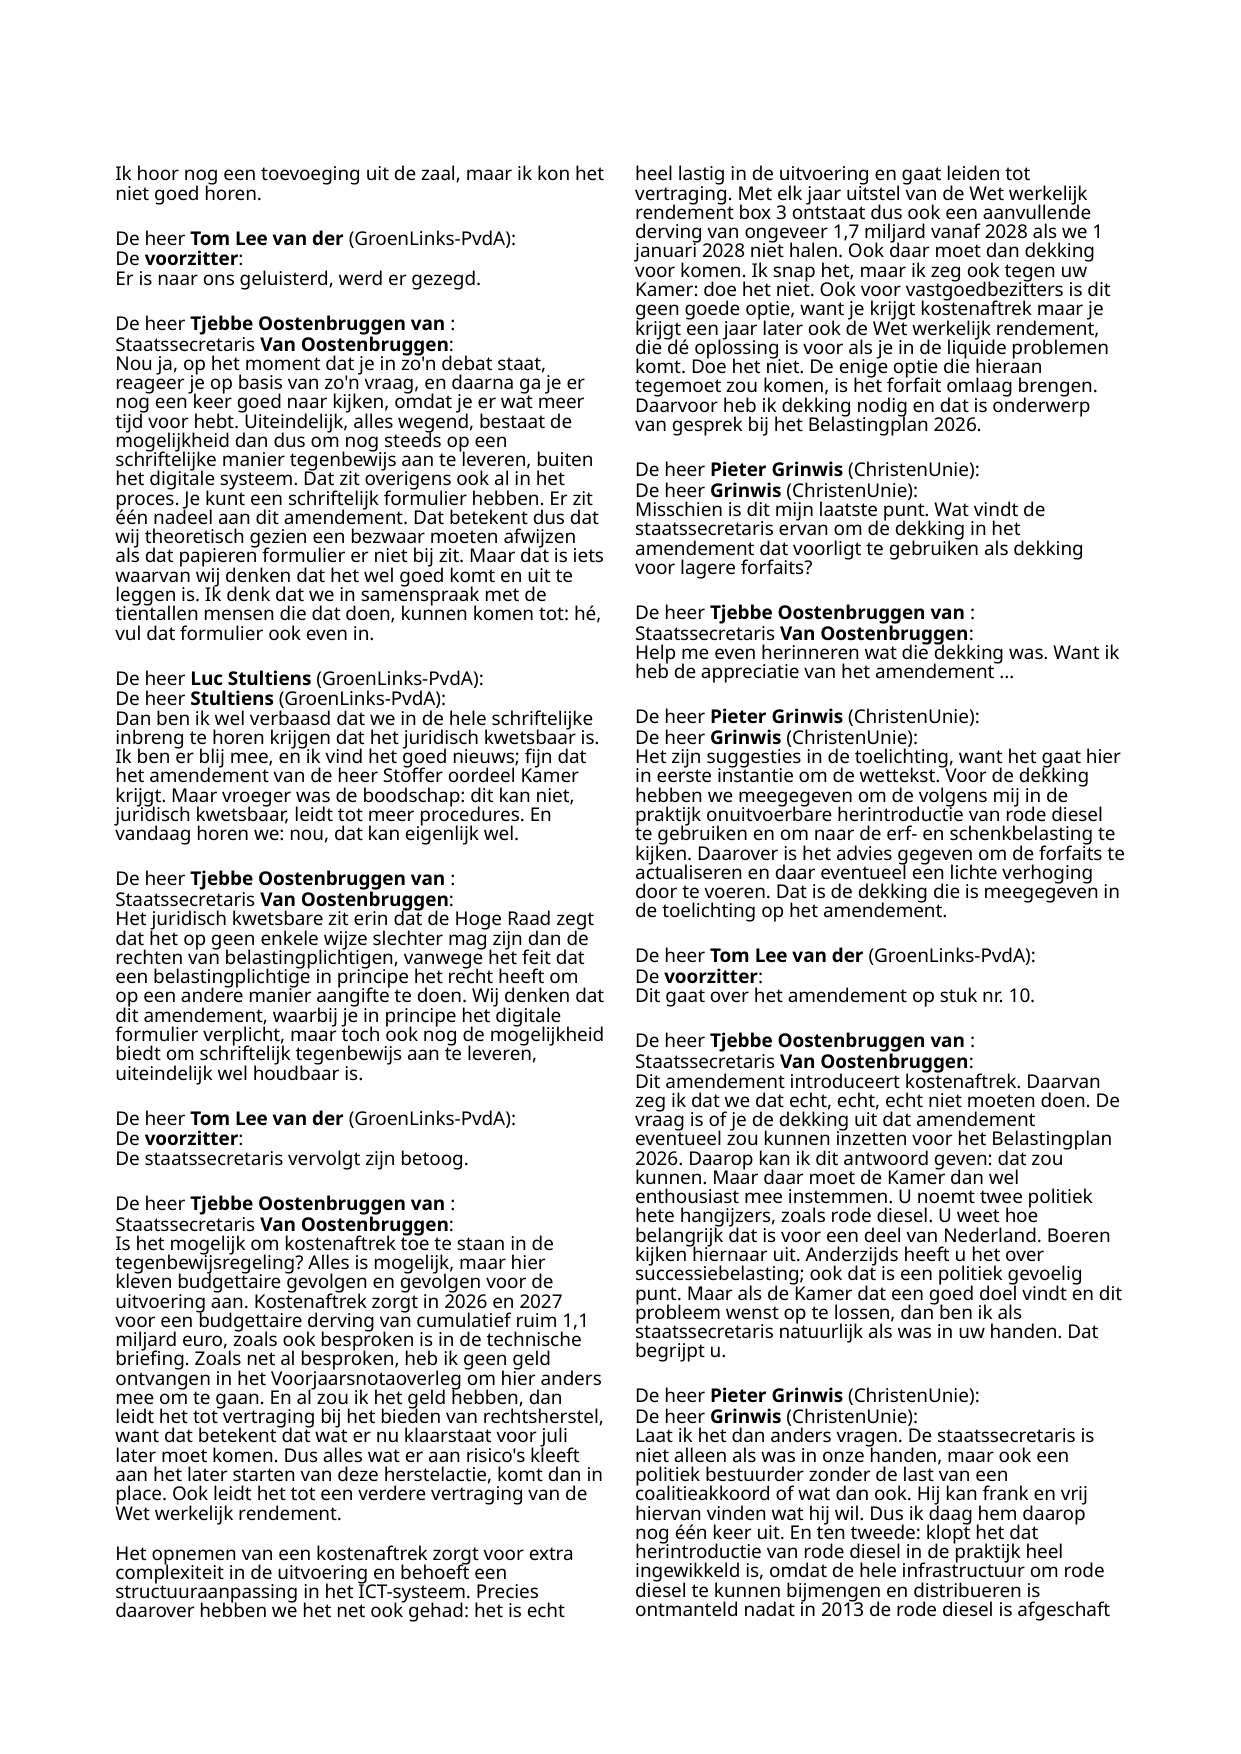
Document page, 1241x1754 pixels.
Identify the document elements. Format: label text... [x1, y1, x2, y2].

text Dan ben ik wel verbaasd dat we in de hele schriftelijke inbreng te horen krijgen dat het juridisch kwetsbaar is. Ik ben er blij mee, en ik vind het goed nieuws; fijn dat het amendement van de heer Stoffer oordeel Kamer krijgt. Maar vroeger was de boodschap: dit kan niet, juridisch kwetsbaar, leidt tot meer procedures. En vandaag horen we: nou, dat kan eigenlijk wel. [115, 710, 605, 844]
text De heer Tjebbe Oostenbruggen van : [635, 1028, 1125, 1053]
text De heer Grinwis (ChristenUnie): [635, 482, 1125, 501]
text Is het mogelijk om kostenaftrek toe te staan in de tegenbewijsregeling? Alles is mogelijk, maar hier kleven budgettaire gevolgen en gevolgen voor de uitvoering aan. Kostenaftrek zorgt in 2026 en 2027 voor een budgettaire derving van cumulatief ruim 1,1 miljard euro, zoals ook besproken is in de technische briefing. Zoals net al besproken, heb ik geen geld ontvangen in het Voorjaarsnotaoverleg om hier anders mee om te gaan. En al zou ik het geld hebben, dan leidt het tot vertraging bij het bieden van rechtsherstel, want dat betekent dat wat er nu klaarstaat voor juli later moet komen. Dus alles wat er aan risico's kleeft aan het later starten van deze herstelactie, komt dan in place. Ook leidt het tot een verdere vertraging van de Wet werkelijk rendement. [115, 1235, 605, 1524]
text Dit gaat over het amendement op stuk nr. 10. [635, 987, 1125, 1007]
text Ik hoor nog een toevoeging uit de zaal, maar ik kon het niet goed horen. [115, 165, 605, 204]
text De heer Pieter Grinwis (ChristenUnie): [635, 456, 1125, 482]
text De heer Tjebbe Oostenbruggen van : [115, 310, 605, 336]
text Het opnemen van een kostenaftrek zorgt voor extra complexiteit in de uitvoering en behoeft een structuuraanpassing in het ICT-systeem. Precies daarover hebben we het net ook gehad: het is echt [115, 1544, 605, 1622]
text De voorzitter: [635, 968, 1125, 987]
text Er is naar ons geluisterd, werd er gezegd. [115, 270, 605, 289]
text Staatssecretaris Van Oostenbruggen: [115, 1216, 605, 1235]
text Het juridisch kwetsbare zit erin dat de Hoge Raad zegt dat het op geen enkele wijze slechter mag zijn dan de rechten van belastingplichtigen, vanwege het feit dat een belastingplichtige in principe het recht heeft om op een andere manier aangifte te doen. Wij denken dat dit amendement, waarbij je in principe het digitale formulier verplicht, maar toch ook nog de mogelijkheid biedt om schriftelijk tegenbewijs aan te leveren, uiteindelijk wel houdbaar is. [115, 910, 605, 1084]
text Laat ik het dan anders vragen. De staatssecretaris is niet alleen als was in onze handen, maar ook een politiek bestuurder zonder de last van een coalitieakkoord of wat dan ook. Hij kan frank en vrij hiervan vinden wat hij wil. Dus ik daag hem daarop nog één keer uit. En ten tweede: klopt het dat herintroductie van rode diesel in de praktijk heel ingewikkeld is, omdat de hele infrastructuur om rode diesel te kunnen bijmengen en distribueren is ontmanteld nadat in 2013 de rode diesel is afgeschaft [635, 1427, 1125, 1620]
text heel lastig in de uitvoering en gaat leiden tot vertraging. Met elk jaar uitstel van de Wet werkelijk rendement box 3 ontstaat dus ook een aanvullende derving van ongeveer 1,7 miljard vanaf 2028 als we 1 januari 2028 niet halen. Ook daar moet dan dekking voor komen. Ik snap het, maar ik zeg ook tegen uw Kamer: doe het niet. Ook voor vastgoedbezitters is dit geen goede optie, want je krijgt kostenaftrek maar je krijgt een jaar later ook de Wet werkelijk rendement, die dé oplossing is voor als je in de liquide problemen komt. Doe het niet. De enige optie die hieraan tegemoet zou komen, is het forfait omlaag brengen. Daarvoor heb ik dekking nodig en dat is onderwerp van gesprek bij het Belastingplan 2026. [635, 165, 1125, 435]
text Nou ja, op het moment dat je in zo'n debat staat, reageer je op basis van zo'n vraag, en daarna ga je er nog een keer goed naar kijken, omdat je er wat meer tijd voor hebt. Uiteindelijk, alles wegend, bestaat de mogelijkheid dan dus om nog steeds op een schriftelijke manier tegenbewijs aan te leveren, buiten het digitale systeem. Dat zit overigens ook al in het proces. Je kunt een schriftelijk formulier hebben. Er zit één nadeel aan dit amendement. Dat betekent dus dat wij theoretisch gezien een bezwaar moeten afwijzen als dat papieren formulier er niet bij zit. Maar dat is iets waarvan wij denken dat het wel goed komt en uit te leggen is. Ik denk dat we in samenspraak met de tientallen mensen die dat doen, kunnen komen tot: hé, vul dat formulier ook even in. [115, 355, 605, 644]
text Staatssecretaris Van Oostenbruggen: [115, 336, 605, 355]
text Staatssecretaris Van Oostenbruggen: [635, 1053, 1125, 1073]
text Staatssecretaris Van Oostenbruggen: [635, 624, 1125, 644]
text De heer Tjebbe Oostenbruggen van : [115, 865, 605, 891]
text Misschien is dit mijn laatste punt. Wat vindt de staatssecretaris ervan om de dekking in het amendement dat voorligt te gebruiken als dekking voor lagere forfaits? [635, 501, 1125, 578]
text De heer Luc Stultiens (GroenLinks-PvdA): [115, 665, 605, 690]
text De heer Pieter Grinwis (ChristenUnie): [635, 703, 1125, 729]
text De voorzitter: [115, 250, 605, 270]
text De heer Tom Lee van der (GroenLinks-PvdA): [115, 1105, 605, 1130]
text De staatssecretaris vervolgt zijn betoog. [115, 1150, 605, 1169]
text De heer Pieter Grinwis (ChristenUnie): [635, 1382, 1125, 1408]
text De heer Tjebbe Oostenbruggen van : [115, 1190, 605, 1216]
text Dit amendement introduceert kostenaftrek. Daarvan zeg ik dat we dat echt, echt, echt niet moeten doen. De vraag is of je de dekking uit dat amendement eventueel zou kunnen inzetten voor het Belastingplan 2026. Daarop kan ik dit antwoord geven: dat zou kunnen. Maar daar moet de Kamer dan wel enthousiast mee instemmen. U noemt twee politiek hete hangijzers, zoals rode diesel. U weet hoe belangrijk dat is voor een deel van Nederland. Boeren kijken hiernaar uit. Anderzijds heeft u het over successiebelasting; ook dat is een politiek gevoelig punt. Maar als de Kamer dat een goed doel vindt en dit probleem wenst op te lossen, dan ben ik als staatssecretaris natuurlijk als was in uw handen. Dat begrijpt u. [635, 1073, 1125, 1362]
text Staatssecretaris Van Oostenbruggen: [115, 891, 605, 910]
text De heer Grinwis (ChristenUnie): [635, 729, 1125, 748]
text De voorzitter: [115, 1130, 605, 1150]
text De heer Tom Lee van der (GroenLinks-PvdA): [115, 225, 605, 250]
text Het zijn suggesties in de toelichting, want het gaat hier in eerste instantie om de wettekst. Voor de dekking hebben we meegegeven om de volgens mij in de praktijk onuitvoerbare herintroductie van rode diesel te gebruiken en om naar de erf- en schenkbelasting te kijken. Daarover is het advies gegeven om de forfaits te actualiseren en daar eventueel een lichte verhoging door te voeren. Dat is de dekking die is meegegeven in de toelichting op het amendement. [635, 748, 1125, 922]
text De heer Tjebbe Oostenbruggen van : [635, 599, 1125, 624]
text De heer Stultiens (GroenLinks-PvdA): [115, 690, 605, 710]
text De heer Grinwis (ChristenUnie): [635, 1408, 1125, 1427]
text De heer Tom Lee van der (GroenLinks-PvdA): [635, 942, 1125, 968]
text Help me even herinneren wat die dekking was. Want ik heb de appreciatie van het amendement … [635, 644, 1125, 682]
